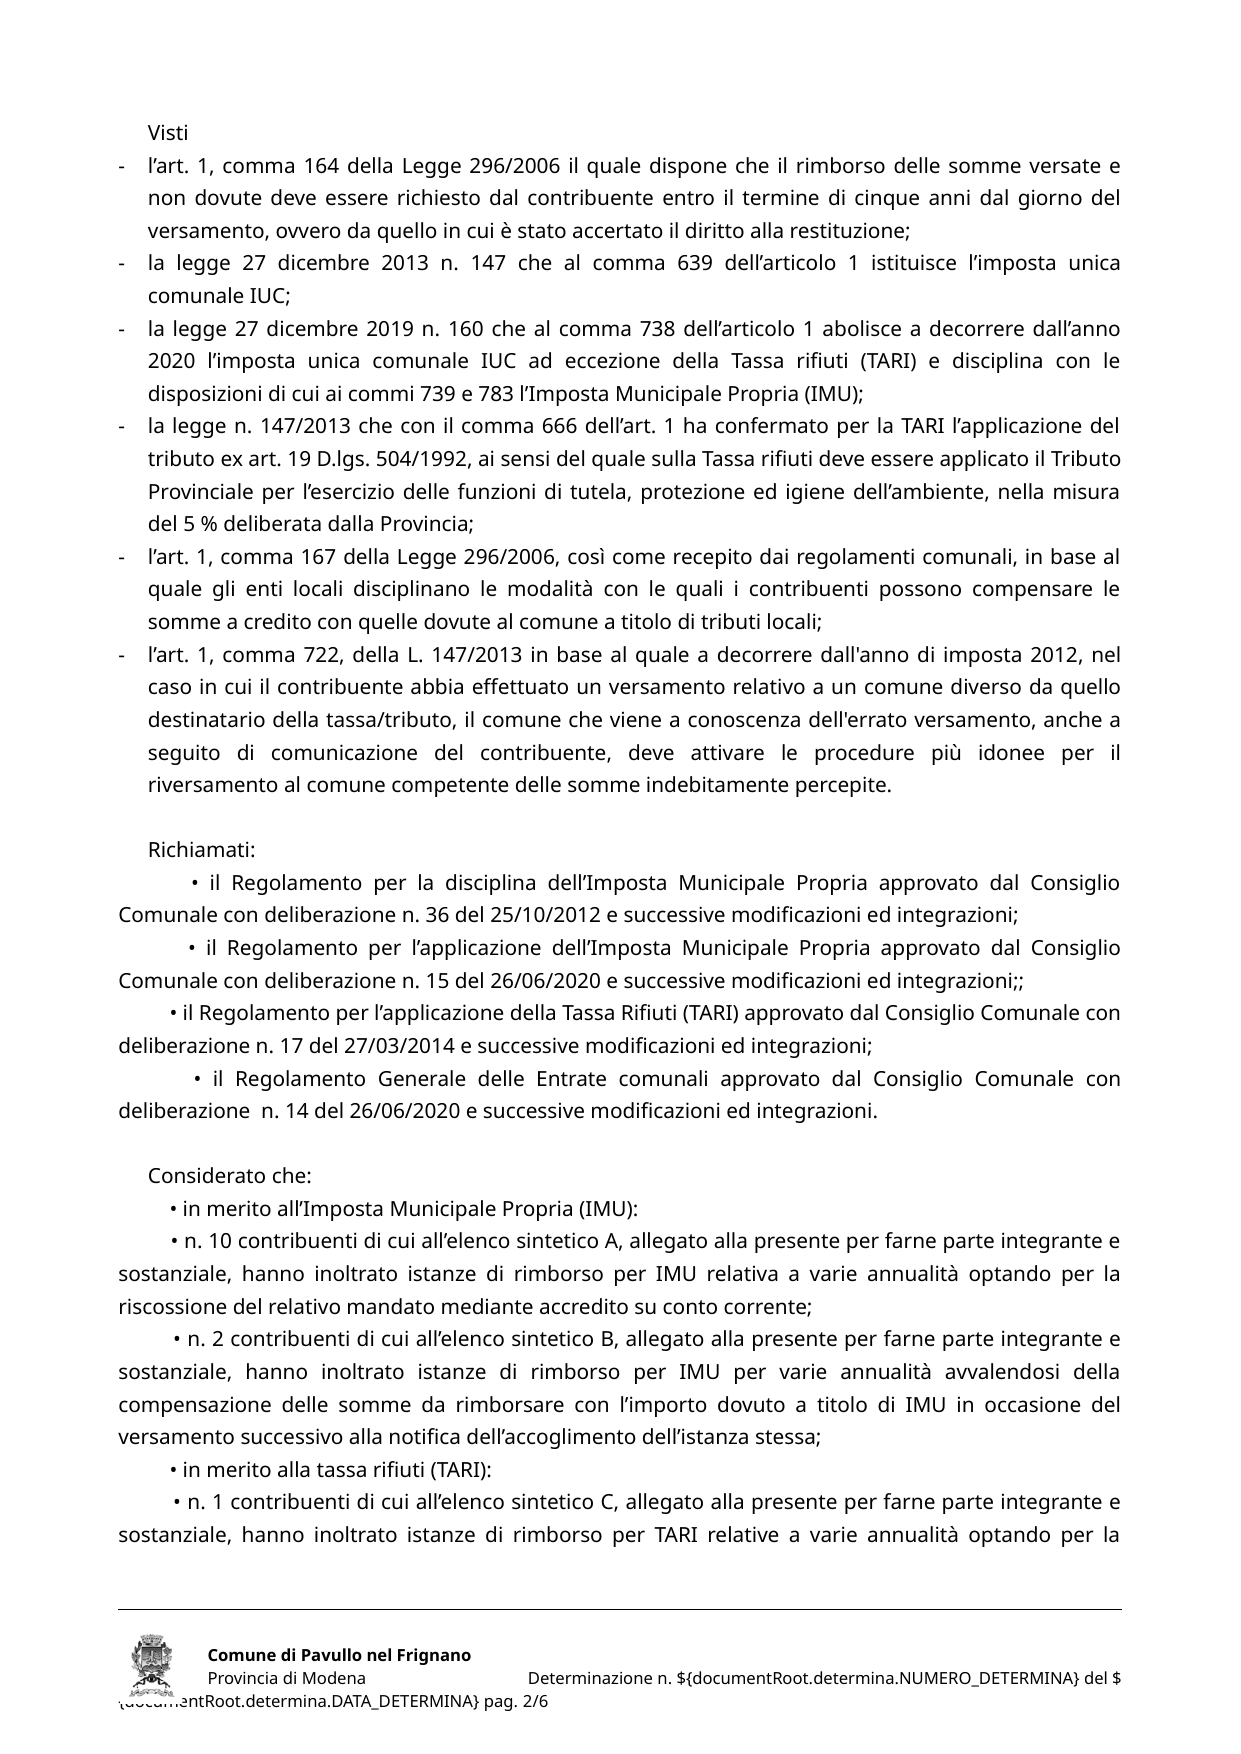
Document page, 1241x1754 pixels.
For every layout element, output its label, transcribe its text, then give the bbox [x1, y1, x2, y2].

text • in merito all’Imposta Municipale Propria (IMU): [118, 1194, 1122, 1222]
list la legge 27 dicembre 2019 n. 160 che al comma 738 dell’articolo 1 abolisce a decorrere dall’anno 2020 l’imposta unica comunale IUC ad eccezione della Tassa rifiuti (TARI) e disciplina con le disposizioni di cui ai commi 739 e 783 l’Imposta Municipale Propria (IMU); [118, 314, 1122, 407]
list l’art. 1, comma 164 della Legge 296/2006 il quale dispone che il rimborso delle somme versate e non dovute deve essere richiesto dal contribuente entro il termine di cinque anni dal giorno del versamento, ovvero da quello in cui è stato accertato il diritto alla restituzione; [118, 151, 1122, 244]
text • il Regolamento Generale delle Entrate comunali approvato dal Consiglio Comunale con deliberazione n. 14 del 26/06/2020 e successive modificazioni ed integrazioni. [118, 1064, 1122, 1125]
list la legge n. 147/2013 che con il comma 666 dell’art. 1 ha confermato per la TARI l’applicazione del tributo ex art. 19 D.lgs. 504/1992, ai sensi del quale sulla Tassa rifiuti deve essere applicato il Tributo Provinciale per l’esercizio delle funzioni di tutela, protezione ed igiene dell’ambiente, nella misura del 5 % deliberata dalla Provincia; [118, 412, 1122, 538]
text • il Regolamento per la disciplina dell’Imposta Municipale Propria approvato dal Consiglio Comunale con deliberazione n. 36 del 25/10/2012 e successive modificazioni ed integrazioni; [118, 868, 1122, 929]
text • il Regolamento per l’applicazione dell’Imposta Municipale Propria approvato dal Consiglio Comunale con deliberazione n. 15 del 26/06/2020 e successive modificazioni ed integrazioni;; [118, 933, 1122, 994]
text • in merito alla tassa rifiuti (TARI): [118, 1455, 1122, 1483]
text Richiamati: [118, 835, 1122, 864]
list l’art. 1, comma 722, della L. 147/2013 in base al quale a decorrere dall'anno di imposta 2012, nel caso in cui il contribuente abbia effettuato un versamento relativo a un comune diverso da quello destinatario della tassa/tributo, il comune che viene a conoscenza dell'errato versamento, anche a seguito di comunicazione del contribuente, deve attivare le procedure più idonee per il riversamento al comune competente delle somme indebitamente percepite. [118, 640, 1122, 799]
text • n. 2 contribuenti di cui all’elenco sintetico B, allegato alla presente per farne parte integrante e sostanziale, hanno inoltrato istanze di rimborso per IMU per varie annualità avvalendosi della compensazione delle somme da rimborsare con l’importo dovuto a titolo di IMU in occasione del versamento successivo alla notifica dell’accoglimento dell’istanza stessa; [118, 1324, 1122, 1451]
text • n. 10 contribuenti di cui all’elenco sintetico A, allegato alla presente per farne parte integrante e sostanziale, hanno inoltrato istanze di rimborso per IMU relativa a varie annualità optando per la riscossione del relativo mandato mediante accredito su conto corrente; [118, 1227, 1122, 1320]
list la legge 27 dicembre 2013 n. 147 che al comma 639 dell’articolo 1 istituisce l’imposta unica comunale IUC; [118, 248, 1122, 309]
text Visti [118, 118, 1122, 147]
picture [120, 1631, 183, 1704]
text Considerato che: [118, 1161, 1122, 1190]
list l’art. 1, comma 167 della Legge 296/2006, così come recepito dai regolamenti comunali, in base al quale gli enti locali disciplinano le modalità con le quali i contribuenti possono compensare le somme a credito con quelle dovute al comune a titolo di tributi locali; [118, 542, 1122, 636]
text • n. 1 contribuenti di cui all’elenco sintetico C, allegato alla presente per farne parte integrante e sostanziale, hanno inoltrato istanze di rimborso per TARI relative a varie annualità optando per la [118, 1487, 1122, 1548]
text • il Regolamento per l’applicazione della Tassa Rifiuti (TARI) approvato dal Consiglio Comunale con deliberazione n. 17 del 27/03/2014 e successive modificazioni ed integrazioni; [118, 998, 1122, 1059]
